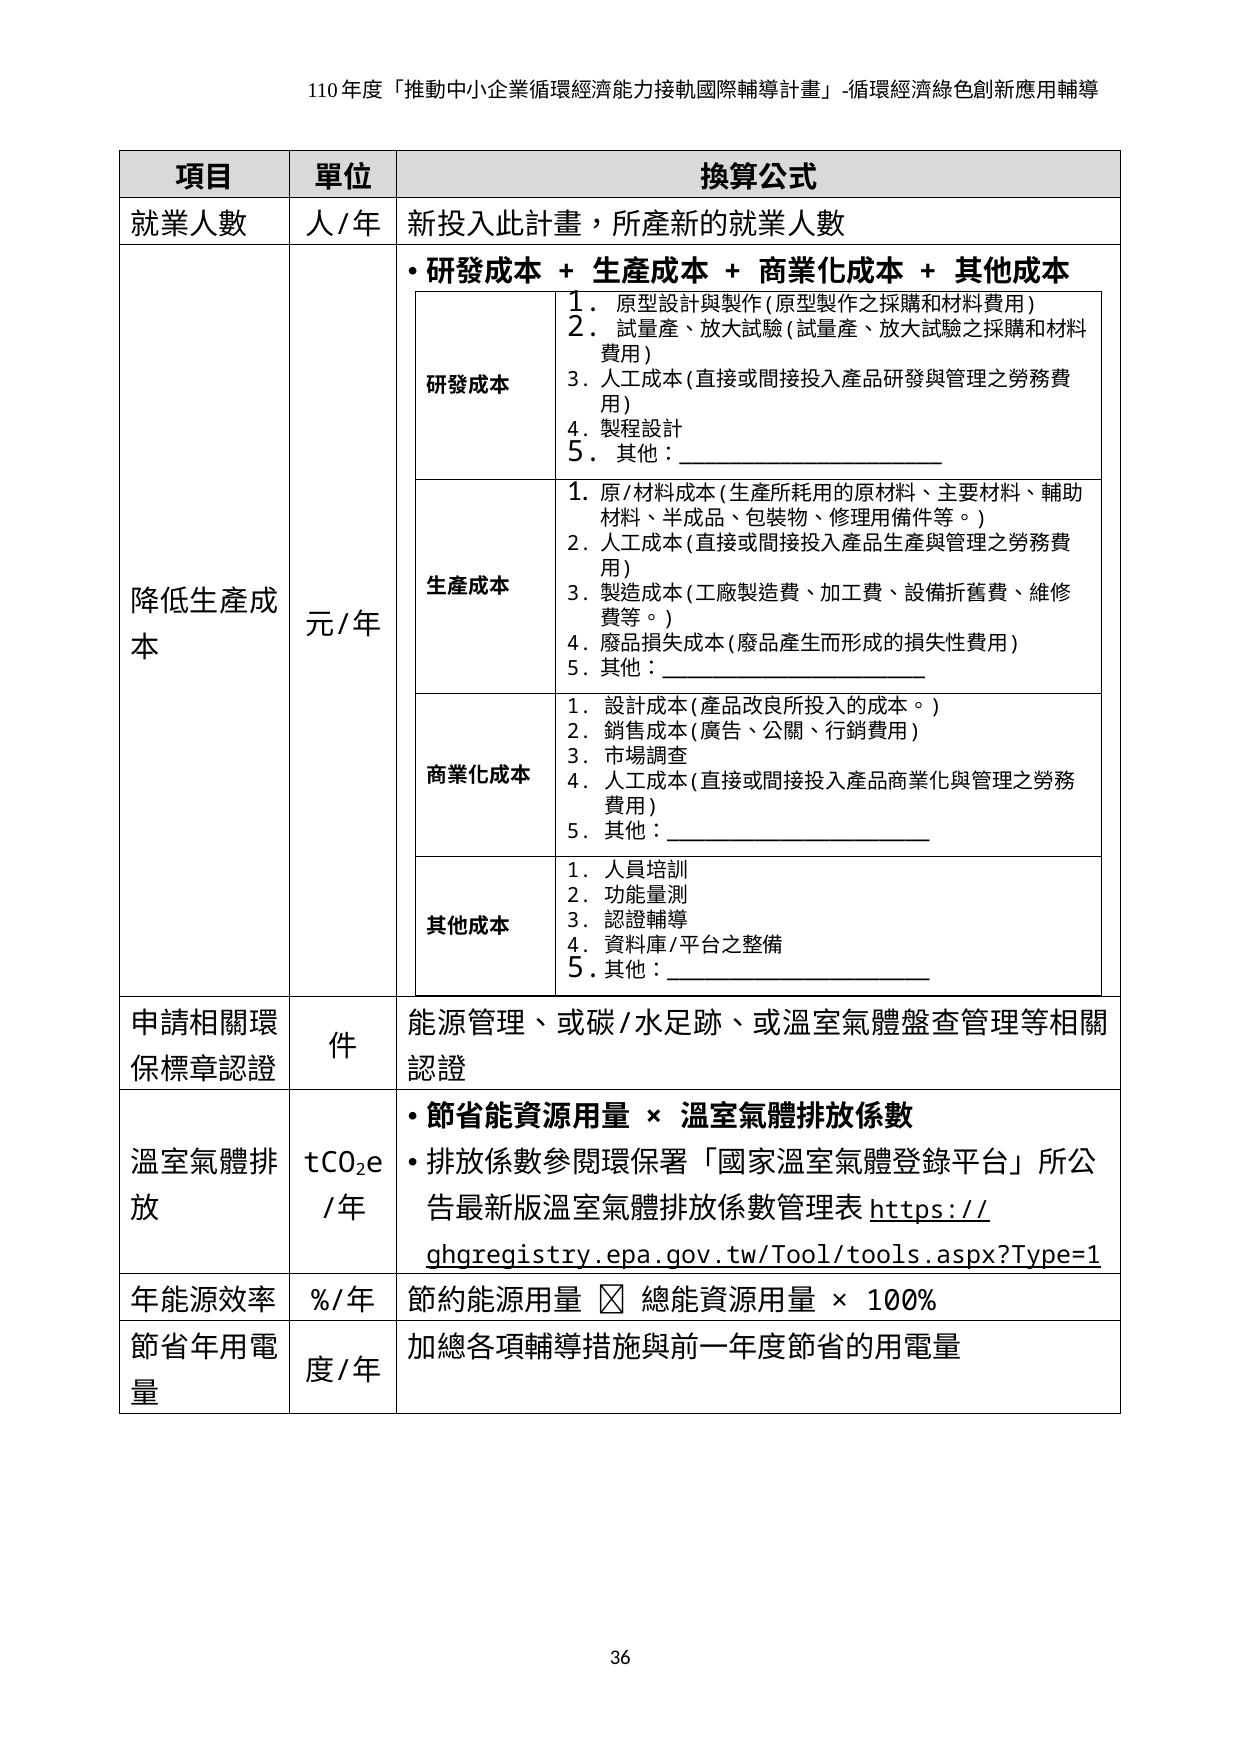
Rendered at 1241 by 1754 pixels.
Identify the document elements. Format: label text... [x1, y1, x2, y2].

table_cell 元/年 [290, 245, 396, 996]
table_cell 加總各項輔導措施與前一年度節省的用電量 [397, 1321, 1120, 1413]
table_cell 件 [290, 997, 396, 1089]
table_cell 節省年用電量 [120, 1321, 289, 1413]
table_cell 年能源效率 [120, 1274, 289, 1320]
table_cell 人/年 [290, 198, 396, 244]
table_cell 商業化成本 [416, 694, 555, 856]
table_cell 節省能資源用量 × 溫室氣體排放係數 排放係數參閱環保署「國家溫室氣體登錄平台」所公告最新版溫室氣體排放係數管理表https://ghgregistry.epa.gov.tw/Tool/tools.aspx?Type=1 [397, 1090, 1120, 1273]
table_header 換算公式 [397, 151, 1120, 197]
table_cell 設計成本(產品改良所投入的成本。) 銷售成本(廣告、公關、行銷費用) 市場調查 人工成本(直接或間接投入產品商業化與管理之勞務費用) 其他：_____________________ [556, 694, 1101, 856]
table_cell 人員培訓 功能量測 認證輔導 資料庫/平台之整備 其他：_____________________ [556, 857, 1101, 995]
table_cell tCO2e/年 [290, 1090, 396, 1273]
table_cell 申請相關環保標章認證 [120, 997, 289, 1089]
table_header 原型設計與製作(原型製作之採購和材料費用) 試量產、放大試驗(試量產、放大試驗之採購和材料費用) 人工成本(直接或間接投入產品研發與管理之勞務費用) 製程設計 其他：_____________________ [556, 292, 1101, 479]
table_cell 原/材料成本(生產所耗用的原材料、主要材料、輔助材料、半成品、包裝物、修理用備件等。) 人工成本(直接或間接投入產品生產與管理之勞務費用) 製造成本(工廠製造費、加工費、設備折舊費、維修費等。) 廢品損失成本(廢品產生而形成的損失性費用) 其他：_____________________ [556, 480, 1101, 693]
table_cell 節約能源用量  總能資源用量 × 100% [397, 1274, 1120, 1320]
table_header 研發成本 [416, 292, 555, 479]
table_cell %/年 [290, 1274, 396, 1320]
table_cell 度/年 [290, 1321, 396, 1413]
table_cell 能源管理、或碳/水足跡、或溫室氣體盤查管理等相關認證 [397, 997, 1120, 1089]
table_cell 其他成本 [416, 857, 555, 995]
table_cell 新投入此計畫，所產新的就業人數 [397, 198, 1120, 244]
table_cell 溫室氣體排放 [120, 1090, 289, 1273]
table_header 單位 [290, 151, 396, 197]
table_cell 生產成本 [416, 480, 555, 693]
table_cell 研發成本 + 生產成本 + 商業化成本 + 其他成本 [397, 245, 1120, 996]
table_cell 降低生產成本 [120, 245, 289, 996]
table_cell 就業人數 [120, 198, 289, 244]
table_header 項目 [120, 151, 289, 197]
